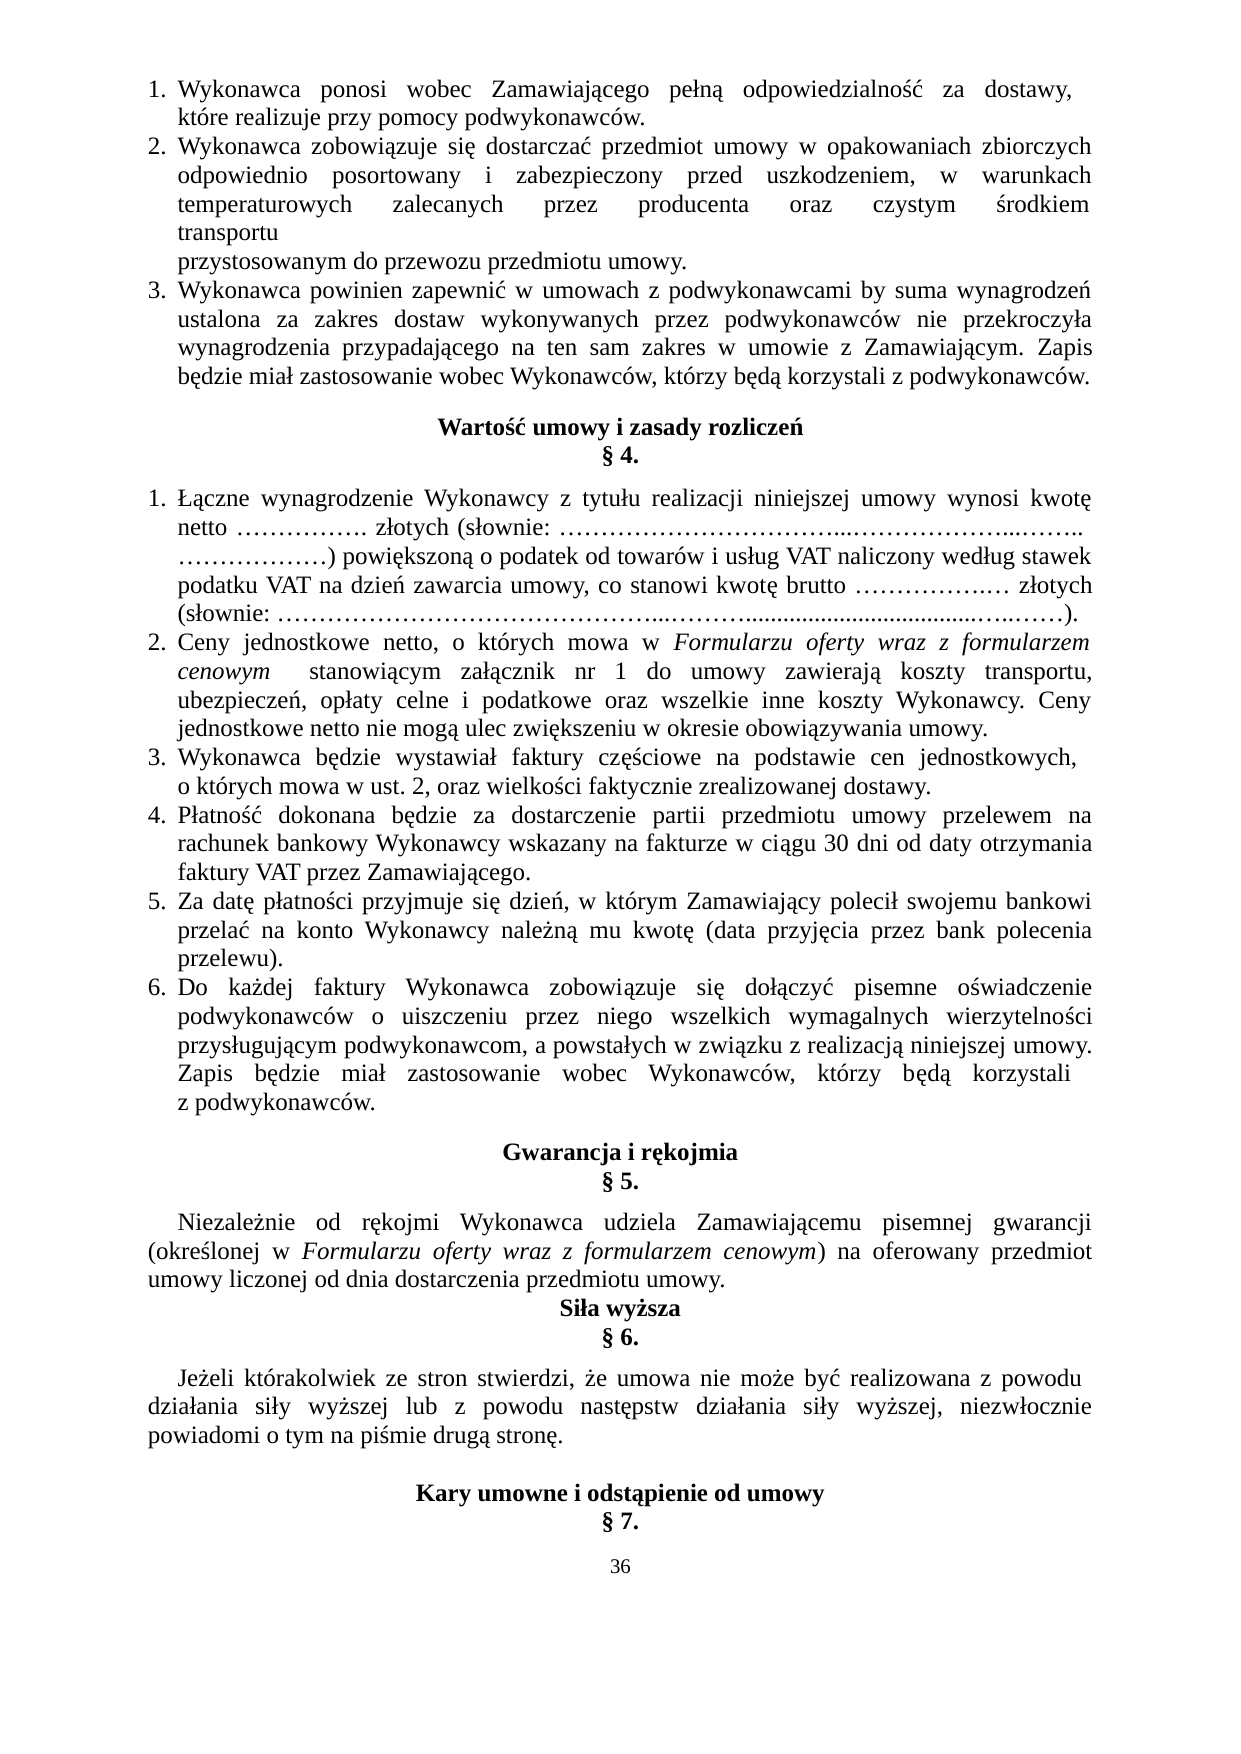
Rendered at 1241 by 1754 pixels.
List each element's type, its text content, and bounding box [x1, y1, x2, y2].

text Kary umowne i odstąpienie od umowy [148, 1478, 1092, 1506]
text Siła wyższa [148, 1293, 1092, 1322]
text 4. Płatność dokonana będzie za dostarczenie partii przedmiotu umowy przelewem na rachunek bankowy Wykonawcy wskazany na fakturze w ciągu 30 dni od daty otrzymania faktury VAT przez Zamawiającego. [148, 800, 1092, 886]
text przystosowanym do przewozu przedmiotu umowy. [177, 246, 1092, 275]
text 3. Wykonawca będzie wystawiał faktury częściowe na podstawie cen jednostkowych, o których mowa w ust. 2, oraz wielkości faktycznie zrealizowanej dostawy. [148, 742, 1092, 800]
text 3. Wykonawca powinien zapewnić w umowach z podwykonawcami by suma wynagrodzeń ustalona za zakres dostaw wykonywanych przez podwykonawców nie przekroczyła wynagrodzenia przypadającego na ten sam zakres w umowie z Zamawiającym. Zapis będzie miał zastosowanie wobec Wykonawców, którzy będą korzystali z podwykonawców. [148, 275, 1092, 390]
text Niezależnie od rękojmi Wykonawca udziela Zamawiającemu pisemnej gwarancji (określonej w Formularzu oferty wraz z formularzem cenowym) na oferowany przedmiot umowy liczonej od dnia dostarczenia przedmiotu umowy. [148, 1207, 1092, 1293]
text 2. Wykonawca zobowiązuje się dostarczać przedmiot umowy w opakowaniach zbiorczych odpowiednio posortowany i zabezpieczony przed uszkodzeniem, w warunkach temperaturowych zalecanych przez producenta oraz czystym środkiem transportu [148, 131, 1092, 246]
text 5. Za datę płatności przyjmuje się dzień, w którym Zamawiający polecił swojemu bankowi przelać na konto Wykonawcy należną mu kwotę (data przyjęcia przez bank polecenia przelewu). [148, 886, 1092, 972]
text § 4. [148, 440, 1092, 469]
text Gwarancja i rękojmia [148, 1137, 1092, 1166]
text § 5. [148, 1166, 1092, 1195]
text 1. Wykonawca ponosi wobec Zamawiającego pełną odpowiedzialność za dostawy, które realizuje przy pomocy podwykonawców. [148, 74, 1092, 131]
text 6. Do każdej faktury Wykonawca zobowiązuje się dołączyć pisemne oświadczenie podwykonawców o uiszczeniu przez niego wszelkich wymagalnych wierzytelności przysługującym podwykonawcom, a powstałych w związku z realizacją niniejszej umowy. Zapis będzie miał zastosowanie wobec Wykonawców, którzy będą korzystali z podwykonawców. [148, 972, 1092, 1116]
text § 7. [148, 1506, 1092, 1535]
text Jeżeli którakolwiek ze stron stwierdzi, że umowa nie może być realizowana z powodu działania siły wyższej lub z powodu następstw działania siły wyższej, niezwłocznie powiadomi o tym na piśmie drugą stronę. [148, 1363, 1092, 1449]
text 1. Łączne wynagrodzenie Wykonawcy z tytułu realizacji niniejszej umowy wynosi kwotę netto ……………. złotych (słownie: ……………………………...………………...…….. ………………) powiększoną o podatek od towarów i usług VAT naliczony według stawek podatku VAT na dzień zawarcia umowy, co stanowi kwotę brutto …………….… złotych (słownie: ………………………………………...……….....................................…..……). [148, 483, 1092, 627]
text Wartość umowy i zasady rozliczeń [148, 412, 1092, 440]
text 2. Ceny jednostkowe netto, o których mowa w Formularzu oferty wraz z formularzem cenowym stanowiącym załącznik nr 1 do umowy zawierają koszty transportu, ubezpieczeń, opłaty celne i podatkowe oraz wszelkie inne koszty Wykonawcy. Ceny jednostkowe netto nie mogą ulec zwiększeniu w okresie obowiązywania umowy. [148, 627, 1092, 742]
text § 6. [148, 1322, 1092, 1351]
